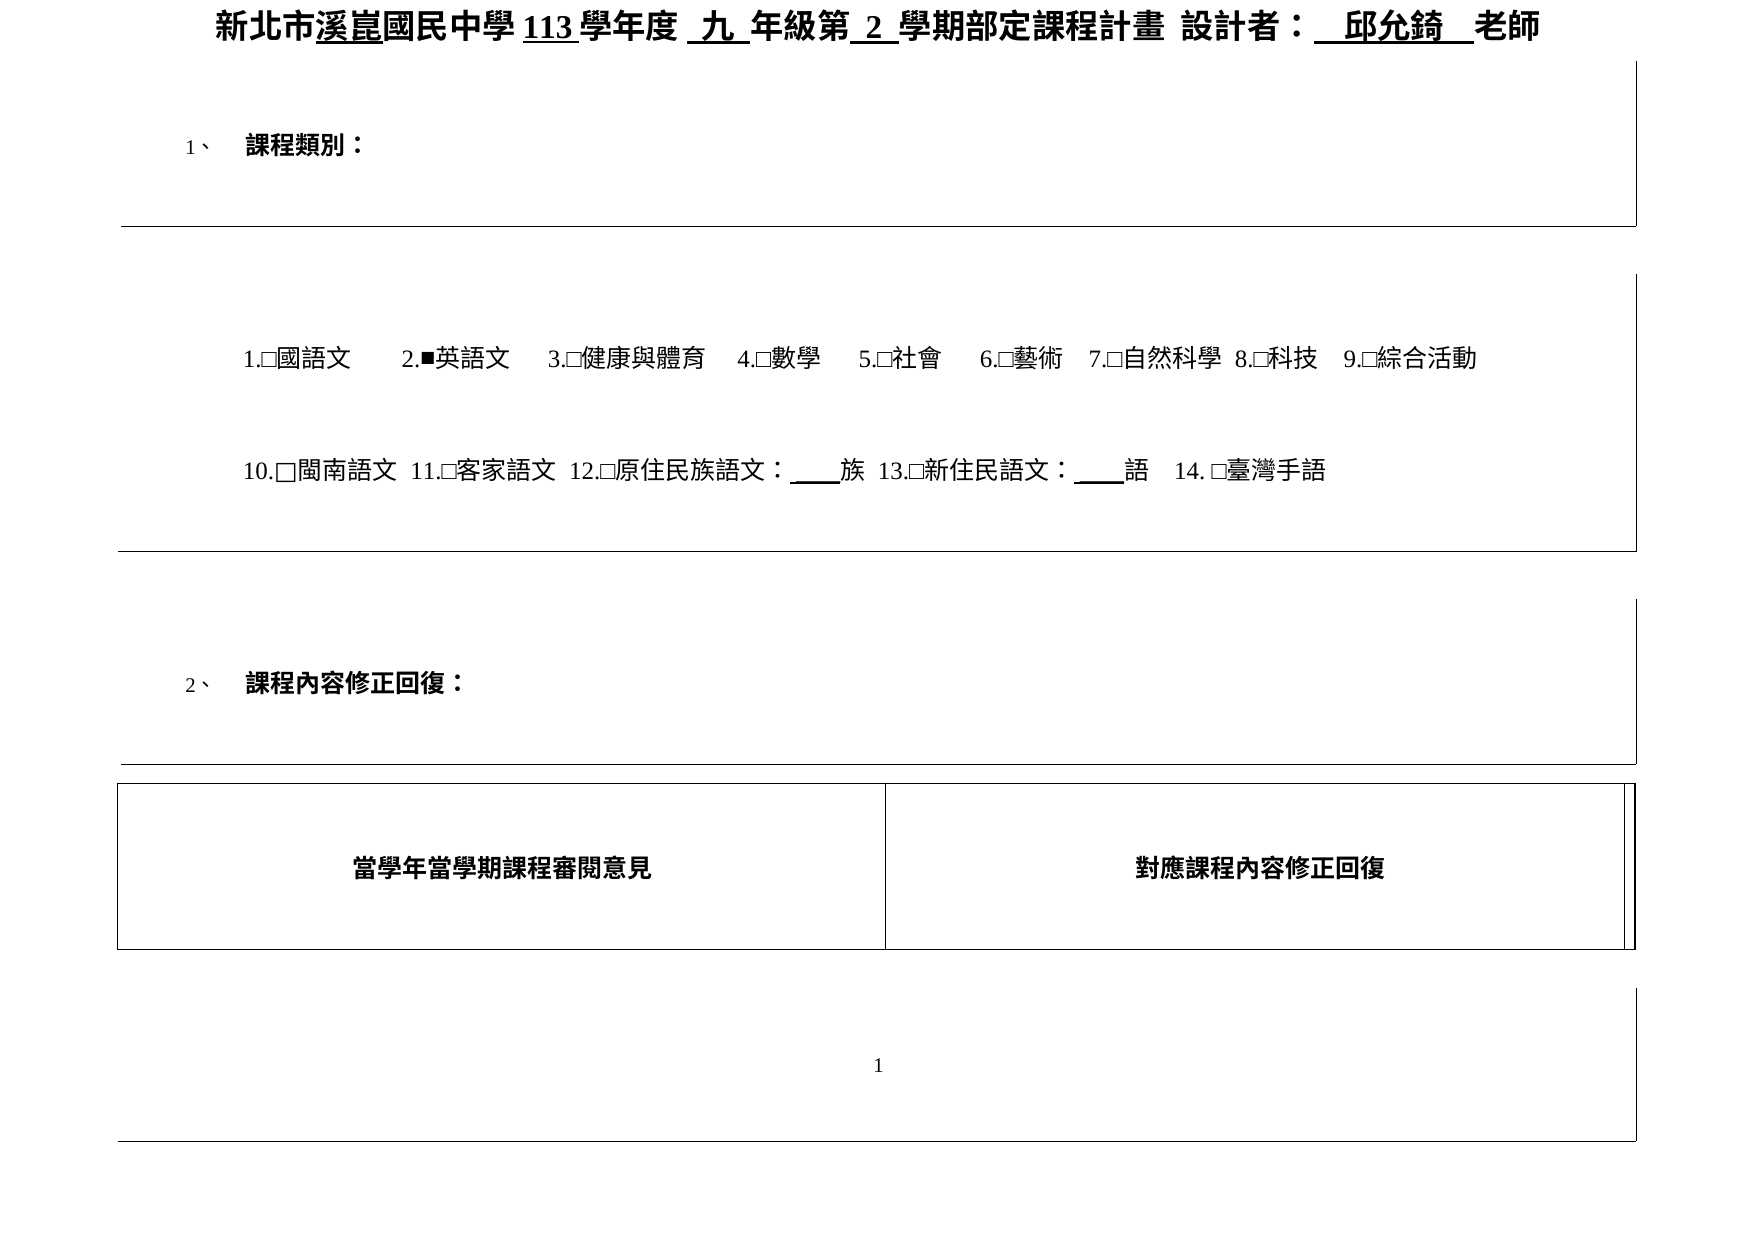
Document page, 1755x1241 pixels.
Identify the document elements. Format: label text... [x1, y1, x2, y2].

text 10.□閩南語文 11.□客家語文 12.□原住民族語文： ____族 13.□新住民語文： ____語 14. □臺灣手語 [118, 386, 1636, 551]
table_header 對應課程內容修正回復 [886, 784, 1624, 949]
list 課程內容修正回復： [121, 599, 1636, 764]
text 新北市溪崑國民中學113學年度 九 年級第 2 學期部定課程計畫 設計者： 邱允錡 老師 [118, 0, 1636, 48]
list 課程類別： [121, 61, 1636, 226]
text 1.□國語文 2.■英語文 3.□健康與體育 4.□數學 5.□社會 6.□藝術 7.□自然科學 8.□科技 9.□綜合活動 [118, 273, 1636, 374]
table_header 當學年當學期課程審閱意見 [118, 784, 885, 949]
table_header [1625, 784, 1634, 949]
